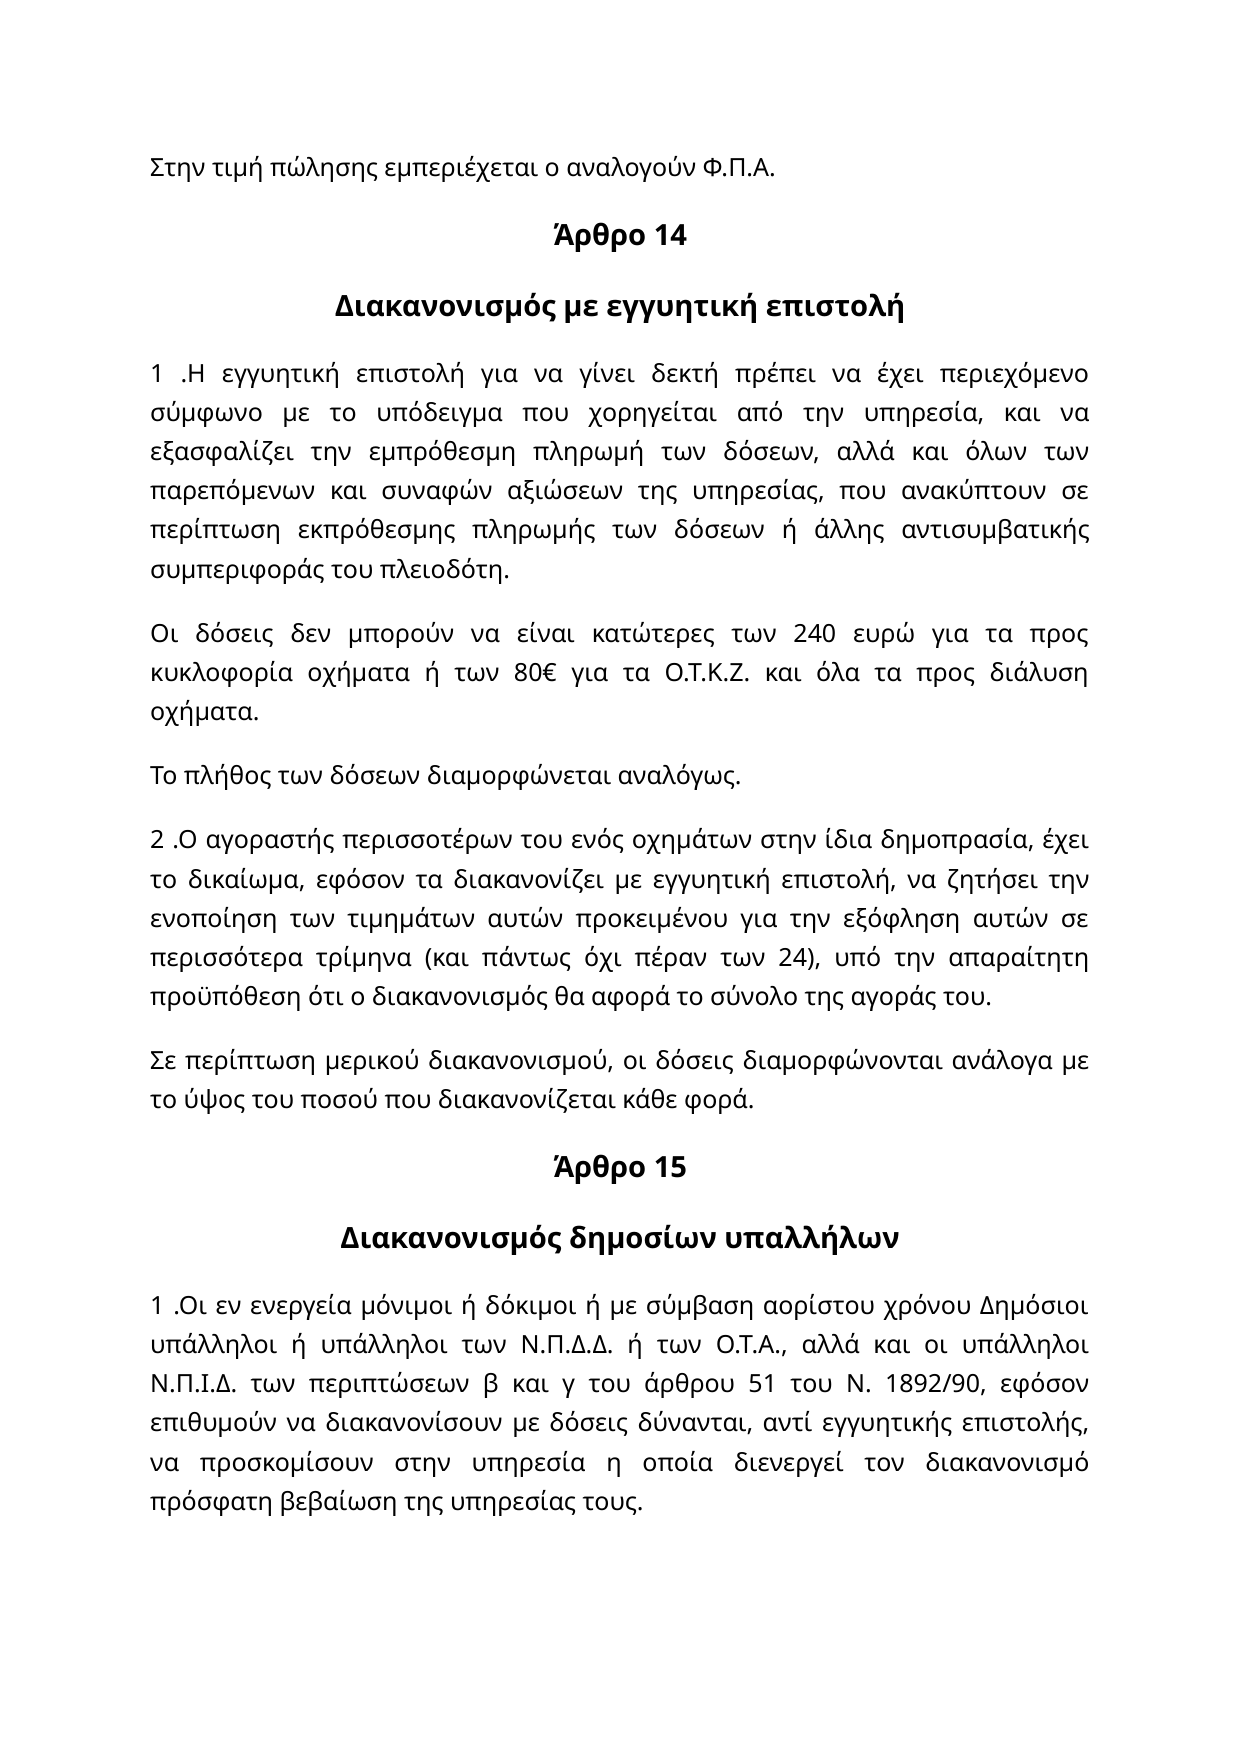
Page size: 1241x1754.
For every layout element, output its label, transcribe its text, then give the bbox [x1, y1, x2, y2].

text Σε περίπτωση μερικού διακανονισμού, οι δόσεις διαμορφώνονται ανάλογα με το ύψος του ποσού που διακανονίζεται κάθε φορά. [150, 1043, 1090, 1116]
text Στην τιμή πώλησης εμπεριέχεται ο αναλογούν Φ.Π.Α. [150, 150, 1090, 184]
text Οι δόσεις δεν μπορούν να είναι κατώτερες των 240 ευρώ για τα προς κυκλοφορία οχήματα ή των 80€ για τα Ο.Τ.Κ.Ζ. και όλα τα προς διάλυση οχήματα. [150, 615, 1090, 728]
subtitle Άρθρο 15 [150, 1146, 1090, 1186]
subtitle Διακανονισμός με εγγυητική επιστολή [150, 285, 1090, 324]
text Το πλήθος των δόσεων διαμορφώνεται αναλόγως. [150, 758, 1090, 792]
subtitle Διακανονισμός δημοσίων υπαλλήλων [150, 1217, 1090, 1257]
text 1 .Η εγγυητική επιστολή για να γίνει δεκτή πρέπει να έχει περιεχόμενο σύμφωνο με το υπόδειγμα που χορηγείται από την υπηρεσία, και να εξασφαλίζει την εμπρόθεσμη πληρωμή των δόσεων, αλλά και όλων των παρεπόμενων και συναφών αξιώσεων της υπηρεσίας, που ανακύπτουν σε περίπτωση εκπρόθεσμης πληρωμής των δόσεων ή άλλης αντισυμβατικής συμπεριφοράς του πλειοδότη. [150, 355, 1090, 585]
text 1 .Οι εν ενεργεία μόνιμοι ή δόκιμοι ή με σύμβαση αορίστου χρόνου Δημόσιοι υπάλληλοι ή υπάλληλοι των Ν.Π.Δ.Δ. ή των Ο.Τ.Α., αλλά και οι υπάλληλοι Ν.Π.Ι.Δ. των περιπτώσεων β και γ του άρθρου 51 του Ν. 1892/90, εφόσον επιθυμούν να διακανονίσουν με δόσεις δύνανται, αντί εγγυητικής επιστολής, να προσκομίσουν στην υπηρεσία η οποία διενεργεί τον διακανονισμό πρόσφατη βεβαίωση της υπηρεσίας τους. [150, 1287, 1090, 1517]
text 2 .Ο αγοραστής περισσοτέρων του ενός οχημάτων στην ίδια δημοπρασία, έχει το δικαίωμα, εφόσον τα διακανονίζει με εγγυητική επιστολή, να ζητήσει την ενοποίηση των τιμημάτων αυτών προκειμένου για την εξόφληση αυτών σε περισσότερα τρίμηνα (και πάντως όχι πέραν των 24), υπό την απαραίτητη προϋπόθεση ότι ο διακανονισμός θα αφορά το σύνολο της αγοράς του. [150, 822, 1090, 1013]
subtitle Άρθρο 14 [150, 214, 1090, 254]
